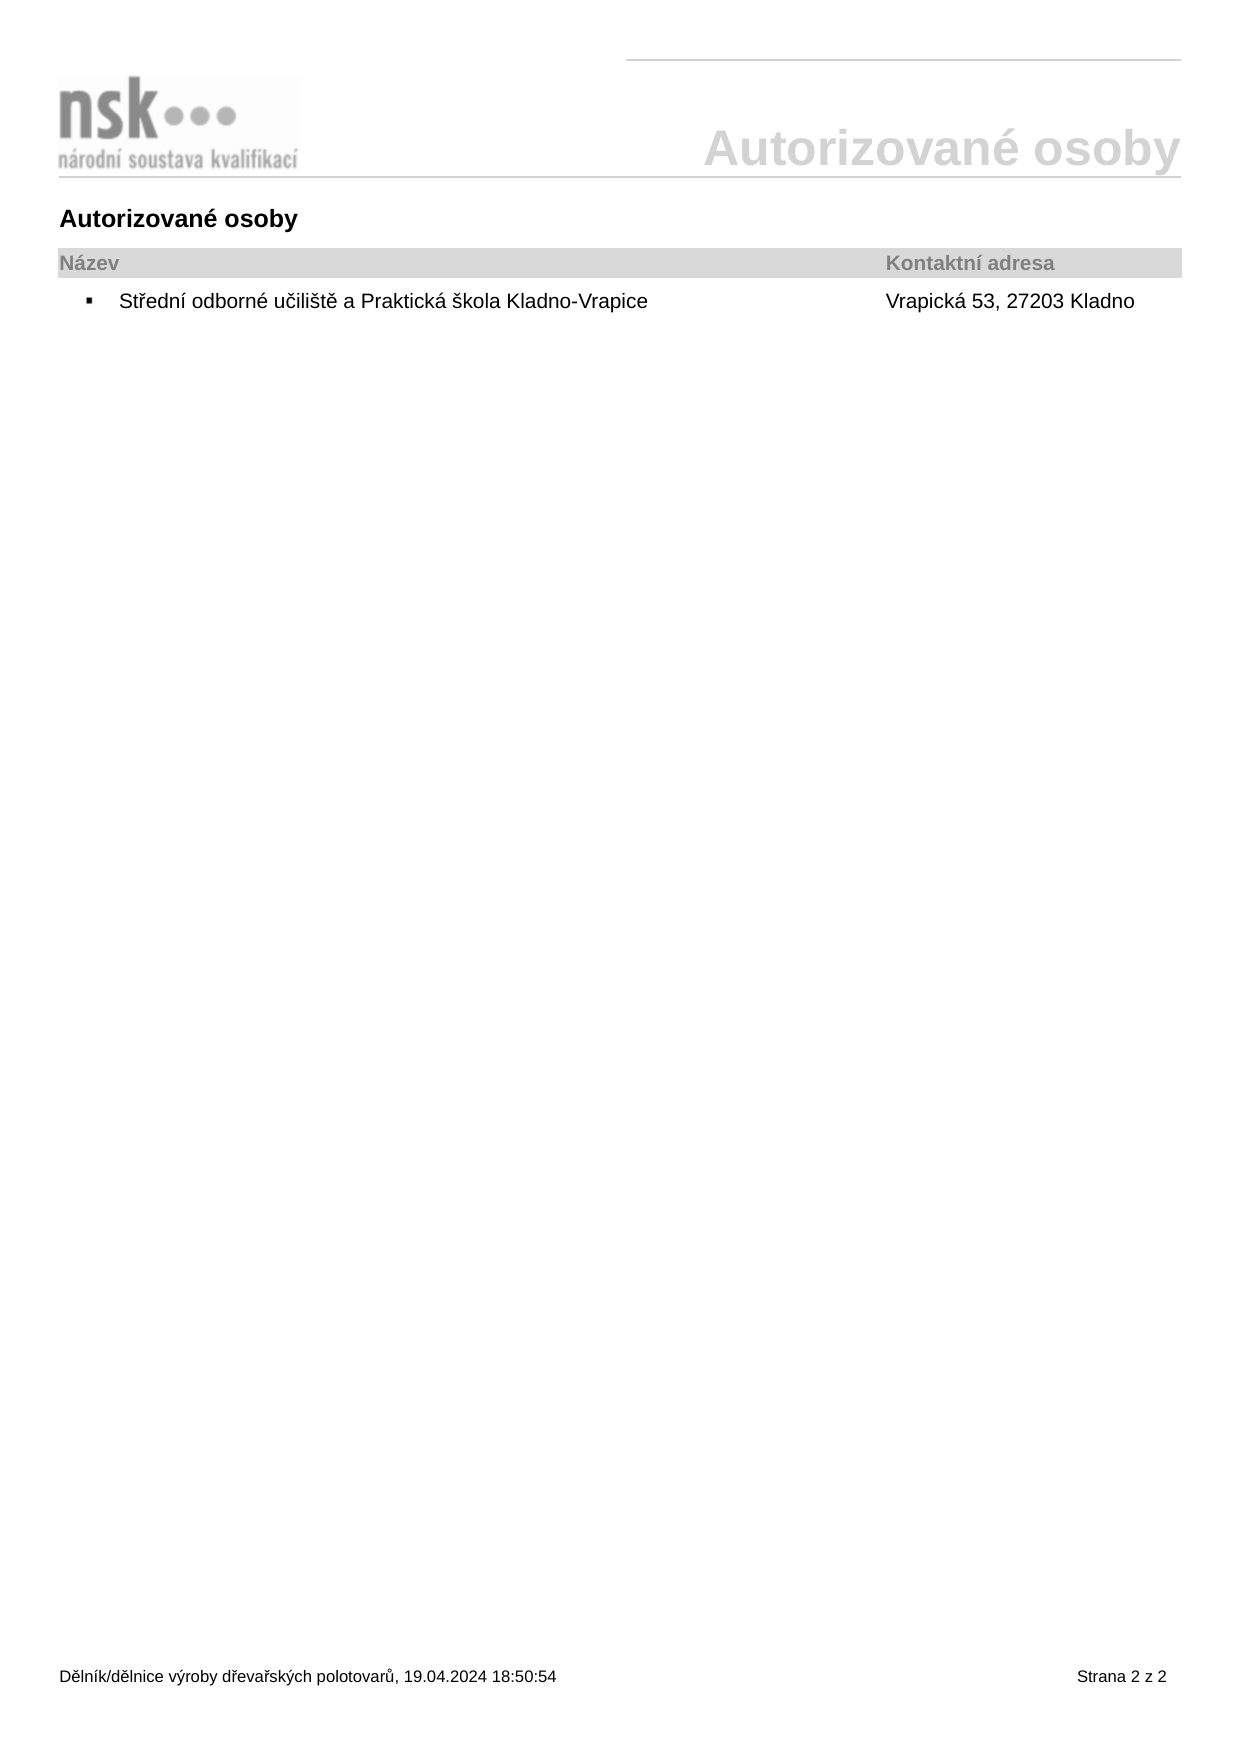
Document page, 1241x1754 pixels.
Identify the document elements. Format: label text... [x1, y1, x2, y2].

table_cell [886, 236, 1167, 248]
table_cell [886, 614, 1167, 914]
picture [59, 288, 119, 313]
table_cell [59, 314, 119, 614]
table_cell [626, 1436, 860, 1658]
table_cell [626, 236, 860, 248]
table_cell [618, 236, 626, 248]
table_cell [860, 194, 886, 200]
table_cell [618, 1436, 626, 1658]
table_cell [1167, 914, 1181, 1214]
table_cell [1167, 614, 1181, 914]
table_cell [119, 614, 481, 914]
table_cell [886, 314, 1167, 614]
table_cell [886, 1436, 1167, 1658]
table_cell [481, 1436, 617, 1658]
table_cell [618, 170, 626, 176]
table_cell [886, 1214, 1167, 1436]
table_cell [618, 614, 626, 914]
table_cell [59, 178, 1181, 194]
table_cell [481, 1214, 617, 1436]
table_cell [860, 278, 886, 289]
table_cell [860, 914, 886, 1214]
table_cell [481, 171, 617, 176]
table_cell [481, 314, 617, 614]
table_cell [59, 194, 119, 200]
table_cell [481, 194, 617, 200]
table_cell [481, 278, 617, 289]
table_cell [481, 236, 617, 248]
table_cell [1167, 194, 1181, 200]
table_cell [481, 914, 617, 1214]
table_cell [59, 236, 119, 248]
table_cell [618, 278, 626, 289]
table_cell [1167, 278, 1181, 289]
table_cell Název [60, 250, 885, 277]
table_cell [481, 614, 617, 914]
table_cell Střední odborné učiliště a Praktická škola Kladno-Vrapice [119, 289, 886, 314]
table_cell [860, 314, 886, 614]
table_cell [1167, 1214, 1181, 1436]
table_cell [626, 314, 860, 614]
table_cell [1167, 1658, 1181, 1694]
table_cell Vrapická 53, 27203 Kladno [886, 289, 1181, 314]
table_cell [618, 1214, 626, 1436]
table_cell [119, 314, 481, 614]
table_cell [626, 278, 860, 289]
table_cell [119, 194, 481, 200]
table_cell Strana 2 z 2 [860, 1658, 1167, 1694]
table_cell [119, 1436, 481, 1658]
table_cell [119, 1214, 481, 1436]
table_cell [860, 1436, 886, 1658]
table_cell [59, 1436, 119, 1658]
table_cell [626, 614, 860, 914]
table_cell [119, 236, 481, 248]
table_cell Dělník/dělnice výroby dřevařských polotovarů, 19.04.2024 18:50:54 [59, 1658, 860, 1694]
table_cell [618, 194, 626, 200]
table_cell [860, 1214, 886, 1436]
table_cell [860, 614, 886, 914]
table_cell [59, 171, 119, 176]
table_cell [59, 278, 119, 288]
table_cell Autorizované osoby [626, 61, 1181, 176]
table_cell [59, 914, 119, 1214]
table_cell [618, 314, 626, 614]
table_cell [1167, 314, 1181, 614]
table_cell [618, 914, 626, 1214]
table_cell [119, 914, 481, 1214]
table_cell [626, 1214, 860, 1436]
table_cell [626, 914, 860, 1214]
table_cell [886, 278, 1167, 289]
table_cell [59, 1214, 119, 1436]
table_cell [860, 236, 886, 248]
table_cell Autorizované osoby [59, 200, 1181, 236]
table_cell [886, 914, 1167, 1214]
table_cell [1167, 1436, 1181, 1658]
table_cell [626, 194, 860, 200]
picture [57, 59, 619, 171]
table_cell [1167, 236, 1181, 248]
table_cell [119, 278, 481, 289]
table_cell Kontaktní adresa [886, 250, 1180, 277]
table_cell [619, 59, 626, 170]
table_cell [886, 194, 1167, 200]
table_cell [59, 614, 119, 914]
table_cell [119, 171, 481, 176]
